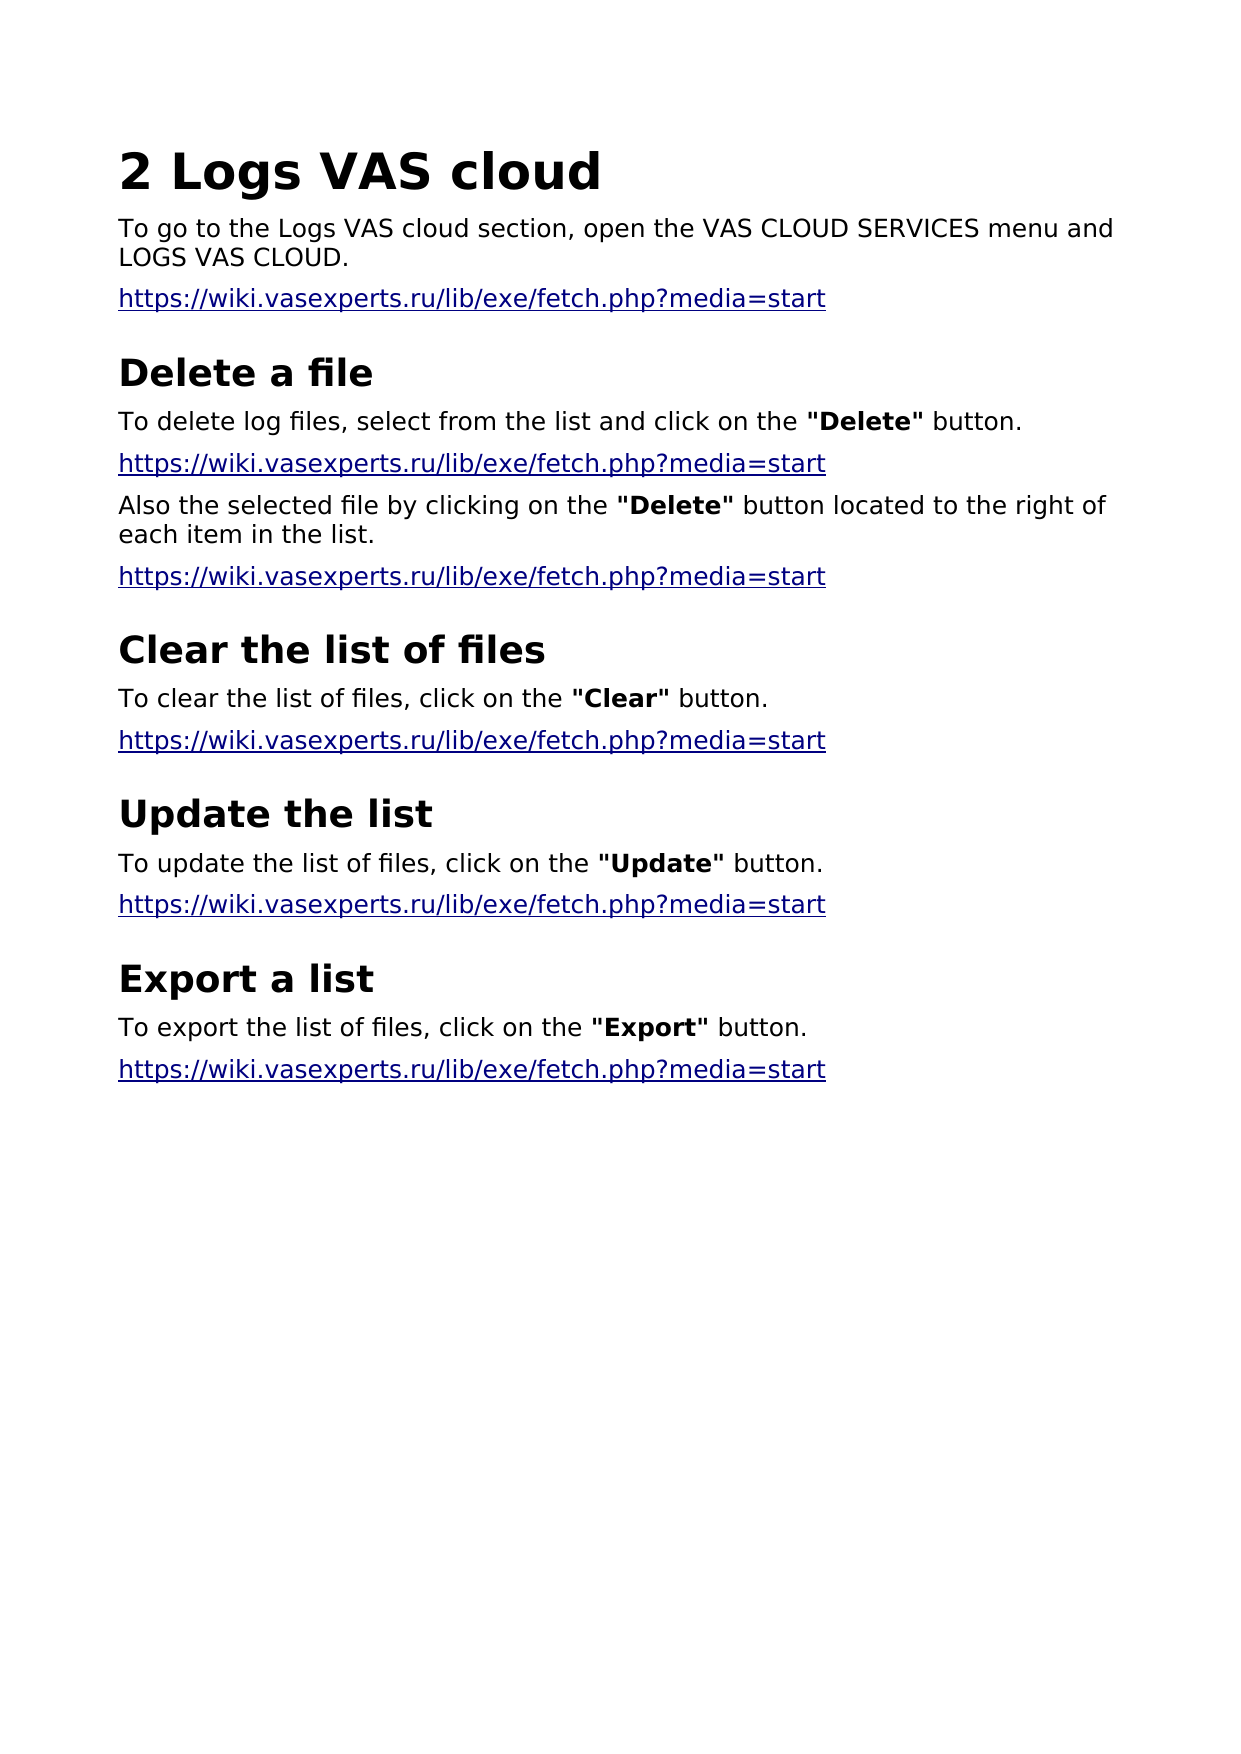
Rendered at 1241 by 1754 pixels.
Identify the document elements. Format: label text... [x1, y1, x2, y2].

subtitle 2 Logs VAS cloud [118, 143, 1122, 201]
text https://wiki.vasexperts.ru/lib/exe/fetch.php?media=start [118, 285, 1122, 314]
text https://wiki.vasexperts.ru/lib/exe/fetch.php?media=start [118, 891, 1122, 920]
text To update the list of files, click on the "Update" button. [118, 849, 1122, 878]
subtitle Delete a file [118, 351, 1122, 395]
subtitle Clear the list of files [118, 628, 1122, 672]
text https://wiki.vasexperts.ru/lib/exe/fetch.php?media=start [118, 726, 1122, 755]
subtitle Export a list [118, 957, 1122, 1001]
text https://wiki.vasexperts.ru/lib/exe/fetch.php?media=start [118, 1055, 1122, 1084]
text https://wiki.vasexperts.ru/lib/exe/fetch.php?media=start [118, 449, 1122, 478]
text To delete log files, select from the list and click on the "Delete" button. [118, 407, 1122, 437]
text To clear the list of files, click on the "Clear" button. [118, 684, 1122, 714]
text Also the selected file by clicking on the "Delete" button located to the right of each item in the list. [118, 491, 1122, 549]
text To export the list of files, click on the "Export" button. [118, 1013, 1122, 1043]
subtitle Update the list [118, 793, 1122, 836]
text https://wiki.vasexperts.ru/lib/exe/fetch.php?media=start [118, 562, 1122, 591]
text To go to the Logs VAS cloud section, open the VAS CLOUD SERVICES menu and LOGS VAS CLOUD. [118, 214, 1122, 272]
